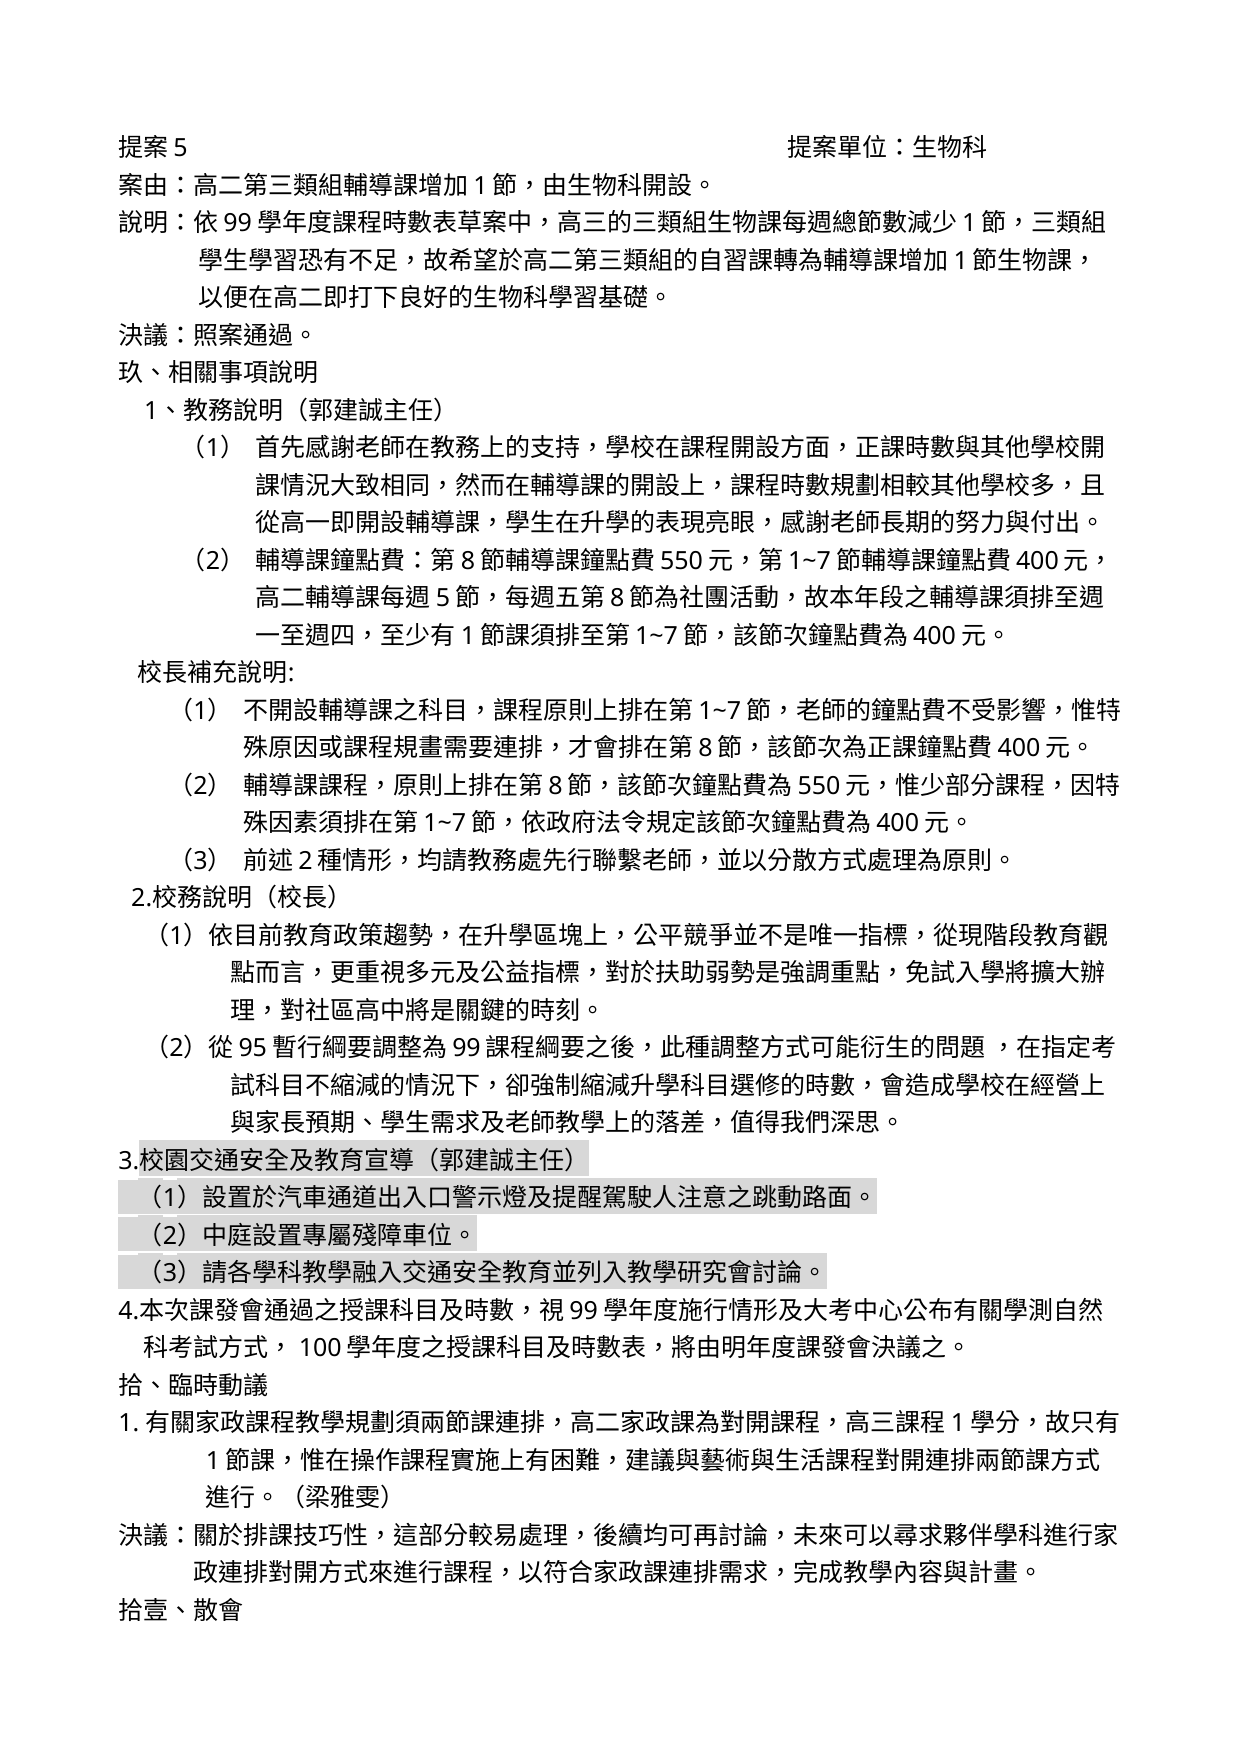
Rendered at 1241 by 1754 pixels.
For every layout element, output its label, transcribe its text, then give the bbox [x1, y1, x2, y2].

text 1、教務說明（郭建誠主任） [118, 389, 1122, 427]
text 2.校務說明（校長） [118, 877, 1122, 914]
text 案由：高二第三類組輔導課增加1節，由生物科開設。 [118, 164, 1122, 202]
text （1）設置於汽車通道出入口警示燈及提醒駕駛人注意之跳動路面。 [118, 1177, 1122, 1214]
list 前述2種情形，均請教務處先行聯繫老師，並以分散方式處理為原則。 [168, 839, 1122, 877]
list 輔導課鐘點費：第8節輔導課鐘點費550元，第1~7節輔導課鐘點費400元，高二輔導課每週5節，每週五第8節為社團活動，故本年段之輔導課須排至週一至週四，至少有1節課須排至第1~7節，該節次鐘點費為400元。 [181, 539, 1122, 652]
list 首先感謝老師在教務上的支持，學校在課程開設方面，正課時數與其他學校開課情況大致相同，然而在輔導課的開設上，課程時數規劃相較其他學校多，且從高一即開設輔導課，學生在升學的表現亮眼，感謝老師長期的努力與付出。 [181, 427, 1122, 539]
text 4.本次課發會通過之授課科目及時數，視99學年度施行情形及大考中心公布有關學測自然科考試方式， 100學年度之授課科目及時數表，將由明年度課發會決議之。 [118, 1289, 1122, 1364]
list 不開設輔導課之科目，課程原則上排在第1~7節，老師的鐘點費不受影響，惟特殊原因或課程規畫需要連排，才會排在第8節，該節次為正課鐘點費400元。 [168, 689, 1122, 764]
text 決議：照案通過。 [118, 314, 1122, 352]
text （2）中庭設置專屬殘障車位。 [118, 1214, 1122, 1252]
text （2）從95暫行綱要調整為99課程綱要之後，此種調整方式可能衍生的問題 ，在指定考試科目不縮減的情況下，卻強制縮減升學科目選修的時數，會造成學校在經營上與家長預期、學生需求及老師教學上的落差，值得我們深思。 [118, 1027, 1122, 1139]
list 輔導課課程，原則上排在第8節，該節次鐘點費為550元，惟少部分課程，因特殊因素須排在第1~7節，依政府法令規定該節次鐘點費為400元。 [168, 764, 1122, 839]
text 決議：關於排課技巧性，這部分較易處理，後續均可再討論，未來可以尋求夥伴學科進行家政連排對開方式來進行課程，以符合家政課連排需求，完成教學內容與計畫。 [118, 1514, 1122, 1589]
text 拾、臨時動議 [118, 1364, 1122, 1402]
text 1. 有關家政課程教學規劃須兩節課連排，高二家政課為對開課程，高三課程1學分，故只有1節課，惟在操作課程實施上有困難，建議與藝術與生活課程對開連排兩節課方式進行。（梁雅雯） [118, 1402, 1122, 1514]
text 3.校園交通安全及教育宣導（郭建誠主任） [118, 1139, 1122, 1177]
text （1）依目前教育政策趨勢，在升學區塊上，公平競爭並不是唯一指標，從現階段教育觀點而言，更重視多元及公益指標，對於扶助弱勢是強調重點，免試入學將擴大辦理，對社區高中將是關鍵的時刻。 [118, 914, 1122, 1027]
text 玖、相關事項說明 [118, 352, 1122, 389]
text 拾壹、散會 [118, 1589, 1122, 1627]
text （3）請各學科教學融入交通安全教育並列入教學研究會討論。 [118, 1252, 1122, 1289]
text 說明：依99學年度課程時數表草案中，高三的三類組生物課每週總節數減少1節，三類組學生學習恐有不足，故希望於高二第三類組的自習課轉為輔導課增加1節生物課，以便在高二即打下良好的生物科學習基礎。 [118, 202, 1122, 314]
text 提案5 提案單位：生物科 [118, 127, 1122, 164]
text 校長補充說明: [118, 652, 1122, 689]
